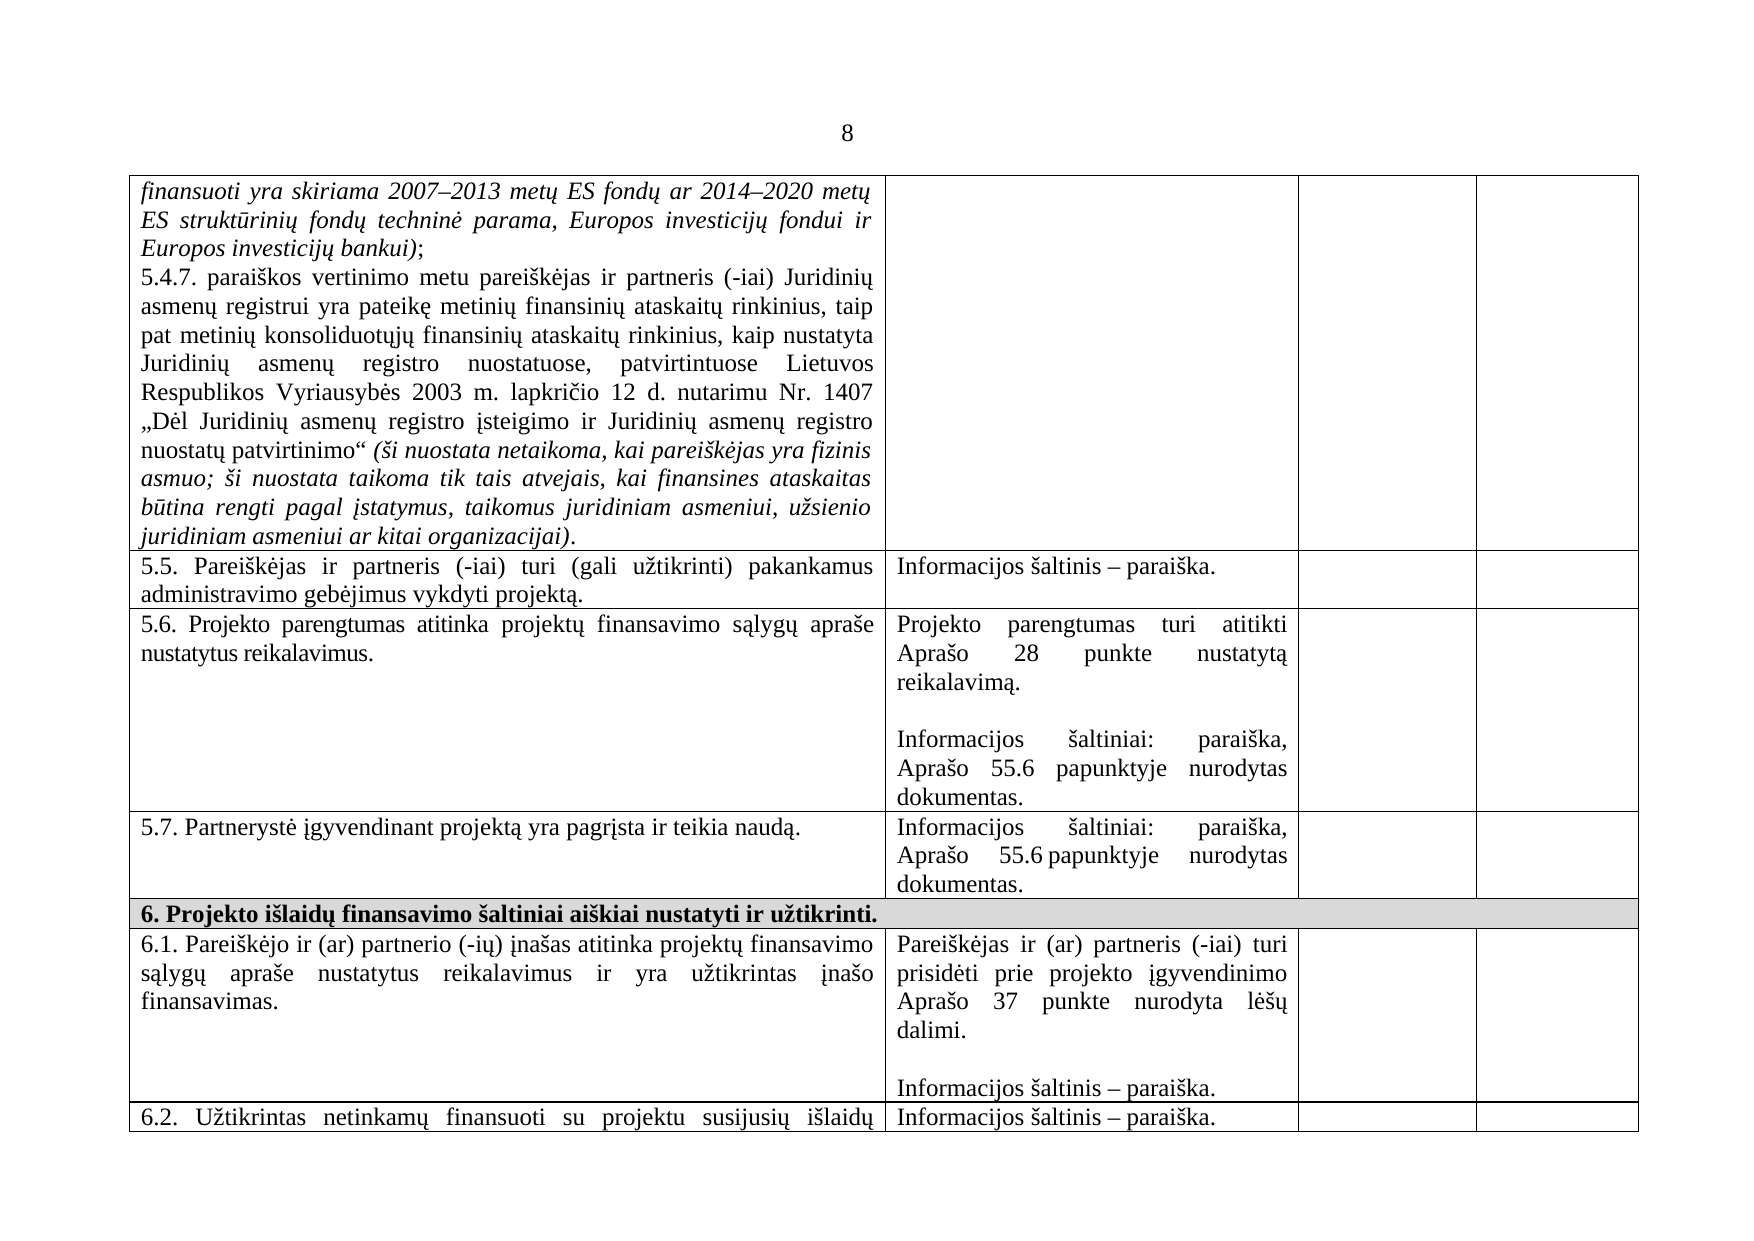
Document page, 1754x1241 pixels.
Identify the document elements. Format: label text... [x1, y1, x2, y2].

table_cell 5.6. Projekto parengtumas atitinka projektų finansavimo sąlygų apraše nustatytus reikalavimus. [130, 609, 885, 811]
table_cell finansuoti yra skiriama 2007–2013 metų ES fondų ar 2014–2020 metų ES struktūrinių fondų techninė parama, Europos investicijų fondui ir Europos investicijų bankui); 5.4.7. paraiškos vertinimo metu pareiškėjas ir partneris (-iai) Juridinių asmenų registrui yra pateikę metinių finansinių ataskaitų rinkinius, taip pat metinių konsoliduotųjų finansinių ataskaitų rinkinius, kaip nustatyta Juridinių asmenų registro nuostatuose, patvirtintuose Lietuvos Respublikos Vyriausybės 2003 m. lapkričio 12 d. nutarimu Nr. 1407 „Dėl Juridinių asmenų registro įsteigimo ir Juridinių asmenų registro nuostatų patvirtinimo“ (ši nuostata netaikoma, kai pareiškėjas yra fizinis asmuo; ši nuostata taikoma tik tais atvejais, kai finansines ataskaitas būtina rengti pagal įstatymus, taikomus juridiniam asmeniui, užsienio juridiniam asmeniui ar kitai organizacijai). [130, 176, 885, 550]
table_cell [1299, 609, 1476, 811]
table_cell 6.2. Užtikrintas netinkamų finansuoti su projektu susijusių išlaidų [130, 1103, 885, 1131]
table_cell Projekto parengtumas turi atitikti Aprašo 28 punkte nustatytą reikalavimą. Informacijos šaltiniai: paraiška, Aprašo 55.6 papunktyje nurodytas dokumentas. [886, 609, 1298, 811]
table_cell [1477, 176, 1638, 550]
table_cell [1477, 609, 1638, 811]
table_cell [1477, 551, 1638, 608]
table_cell 6. Projekto išlaidų finansavimo šaltiniai aiškiai nustatyti ir užtikrinti. [130, 899, 1638, 928]
table_cell Informacijos šaltinis – paraiška. [886, 1103, 1298, 1131]
table_cell 6.1. Pareiškėjo ir (ar) partnerio (-ių) įnašas atitinka projektų finansavimo sąlygų apraše nustatytus reikalavimus ir yra užtikrintas įnašo finansavimas. [130, 929, 885, 1101]
table_cell [1299, 1103, 1476, 1131]
table_cell [1299, 176, 1476, 550]
table_cell Informacijos šaltiniai: paraiška, Aprašo 55.6 papunktyje nurodytas dokumentas. [886, 812, 1298, 898]
table_cell [1299, 812, 1476, 898]
table_cell 5.7. Partnerystė įgyvendinant projektą yra pagrįsta ir teikia naudą. [130, 812, 885, 898]
table_cell Pareiškėjas ir (ar) partneris (-iai) turi prisidėti prie projekto įgyvendinimo Aprašo 37 punkte nurodyta lėšų dalimi. Informacijos šaltinis – paraiška. [886, 929, 1298, 1101]
table_cell [1477, 1103, 1638, 1131]
table_cell [1299, 929, 1476, 1101]
table_cell [1299, 551, 1476, 608]
table_cell [886, 176, 1298, 550]
table_cell [1477, 812, 1638, 898]
table_cell Informacijos šaltinis – paraiška. [886, 551, 1298, 608]
table_cell 5.5. Pareiškėjas ir partneris (-iai) turi (gali užtikrinti) pakankamus administravimo gebėjimus vykdyti projektą. [130, 551, 885, 608]
table_cell [1477, 929, 1638, 1101]
